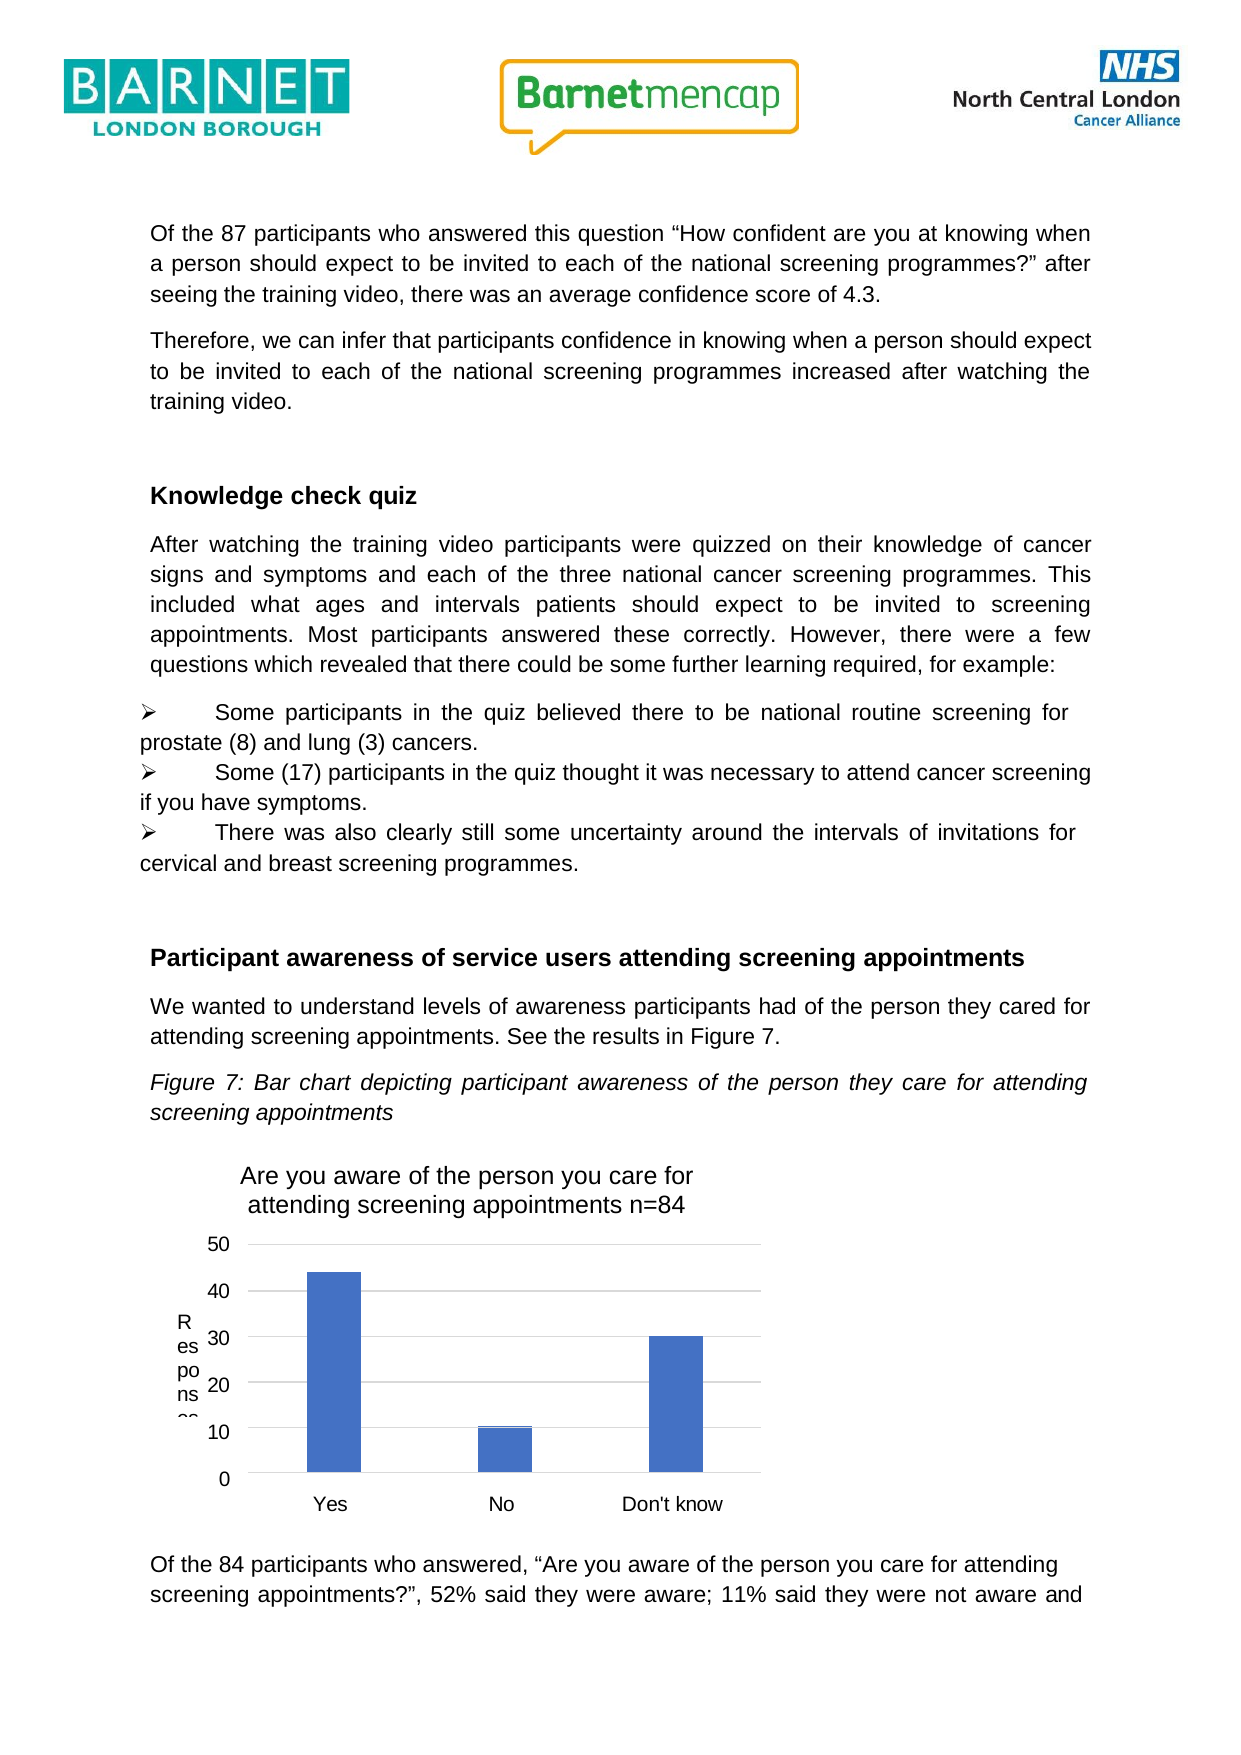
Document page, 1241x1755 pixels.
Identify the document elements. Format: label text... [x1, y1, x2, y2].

text Therefore, we can infer that participants confidence in knowing when a person should expect to be invited to each of the national screening programmes increased after watching the training video. [150, 327, 1091, 414]
table_cell [360, 1479, 478, 1521]
subtitle Knowledge check quiz [150, 481, 1103, 509]
subtitle [241, 1272, 767, 1479]
text After watching the training video participants were quizzed on their knowledge of cancer signs and symptoms and each of the three national cancer screening programmes. This included what ages and intervals patients should expect to be invited to screening appointments. Most participants answered these correctly. However, there were a few questions which revealed that there could be some further learning required, for example: [150, 531, 1092, 678]
table_cell [703, 1337, 761, 1381]
table_cell 20 [202, 1361, 241, 1408]
table_header [360, 1245, 761, 1272]
table_cell [703, 1428, 761, 1472]
text Of the 84 participants who answered, “Are you aware of the person you care for attending screening appointments?”, 52% said they were aware; 11% said they were not aware and [150, 1551, 1103, 1607]
table_header [307, 1272, 361, 1472]
table_header [248, 1272, 307, 1290]
list There was also clearly still some uncertainty around the intervals of invitations for cervical and breast screening programmes. [139, 819, 1091, 876]
table_cell [248, 1428, 307, 1472]
text Of the 87 participants who answered this question “How confident are you at knowing when a person should expect to be invited to each of the national screening programmes?” after seeing the training video, there was an average confidence score of 4.3. [150, 220, 1091, 307]
table_header [307, 1227, 360, 1244]
table_cell [361, 1383, 649, 1426]
list Some (17) participants in the quiz thought it was necessary to attend cancer screening if you have symptoms. [139, 759, 1091, 816]
table_cell [248, 1292, 307, 1336]
table_cell Don't know [531, 1479, 761, 1521]
table_cell [532, 1428, 649, 1472]
text We wanted to understand levels of awareness participants had of the person they cared for attending screening appointments. See the results in Figure 7. [150, 993, 1091, 1049]
table_header [360, 1227, 761, 1244]
table_header [361, 1272, 761, 1290]
table_header 50 [202, 1227, 307, 1273]
subtitle Are you aware of the person you care for attending screening appointments n=84 [240, 1161, 789, 1219]
subtitle Participant awareness of service users attending screening appointments [150, 943, 1103, 972]
table_cell [248, 1337, 307, 1381]
table_cell [248, 1383, 307, 1426]
table_cell No [478, 1479, 531, 1521]
text Responses [177, 1310, 202, 1417]
table_cell [649, 1336, 703, 1472]
table_cell 30 [202, 1315, 241, 1361]
table_cell [703, 1383, 761, 1426]
table_cell 0 [202, 1455, 307, 1521]
table_header [307, 1245, 360, 1272]
table_cell [361, 1337, 649, 1381]
table_cell [361, 1292, 761, 1336]
table_cell [478, 1428, 532, 1472]
table_cell [361, 1428, 478, 1472]
table_cell 10 [202, 1409, 241, 1455]
table_cell Yes [307, 1479, 360, 1521]
table_cell 40 [202, 1273, 241, 1314]
list Some participants in the quiz believed there to be national routine screening for prostate (8) and lung (3) cancers. [139, 698, 1091, 755]
text Figure 7: Bar chart depicting participant awareness of the person they care for attending screening appointments [150, 1069, 1091, 1126]
